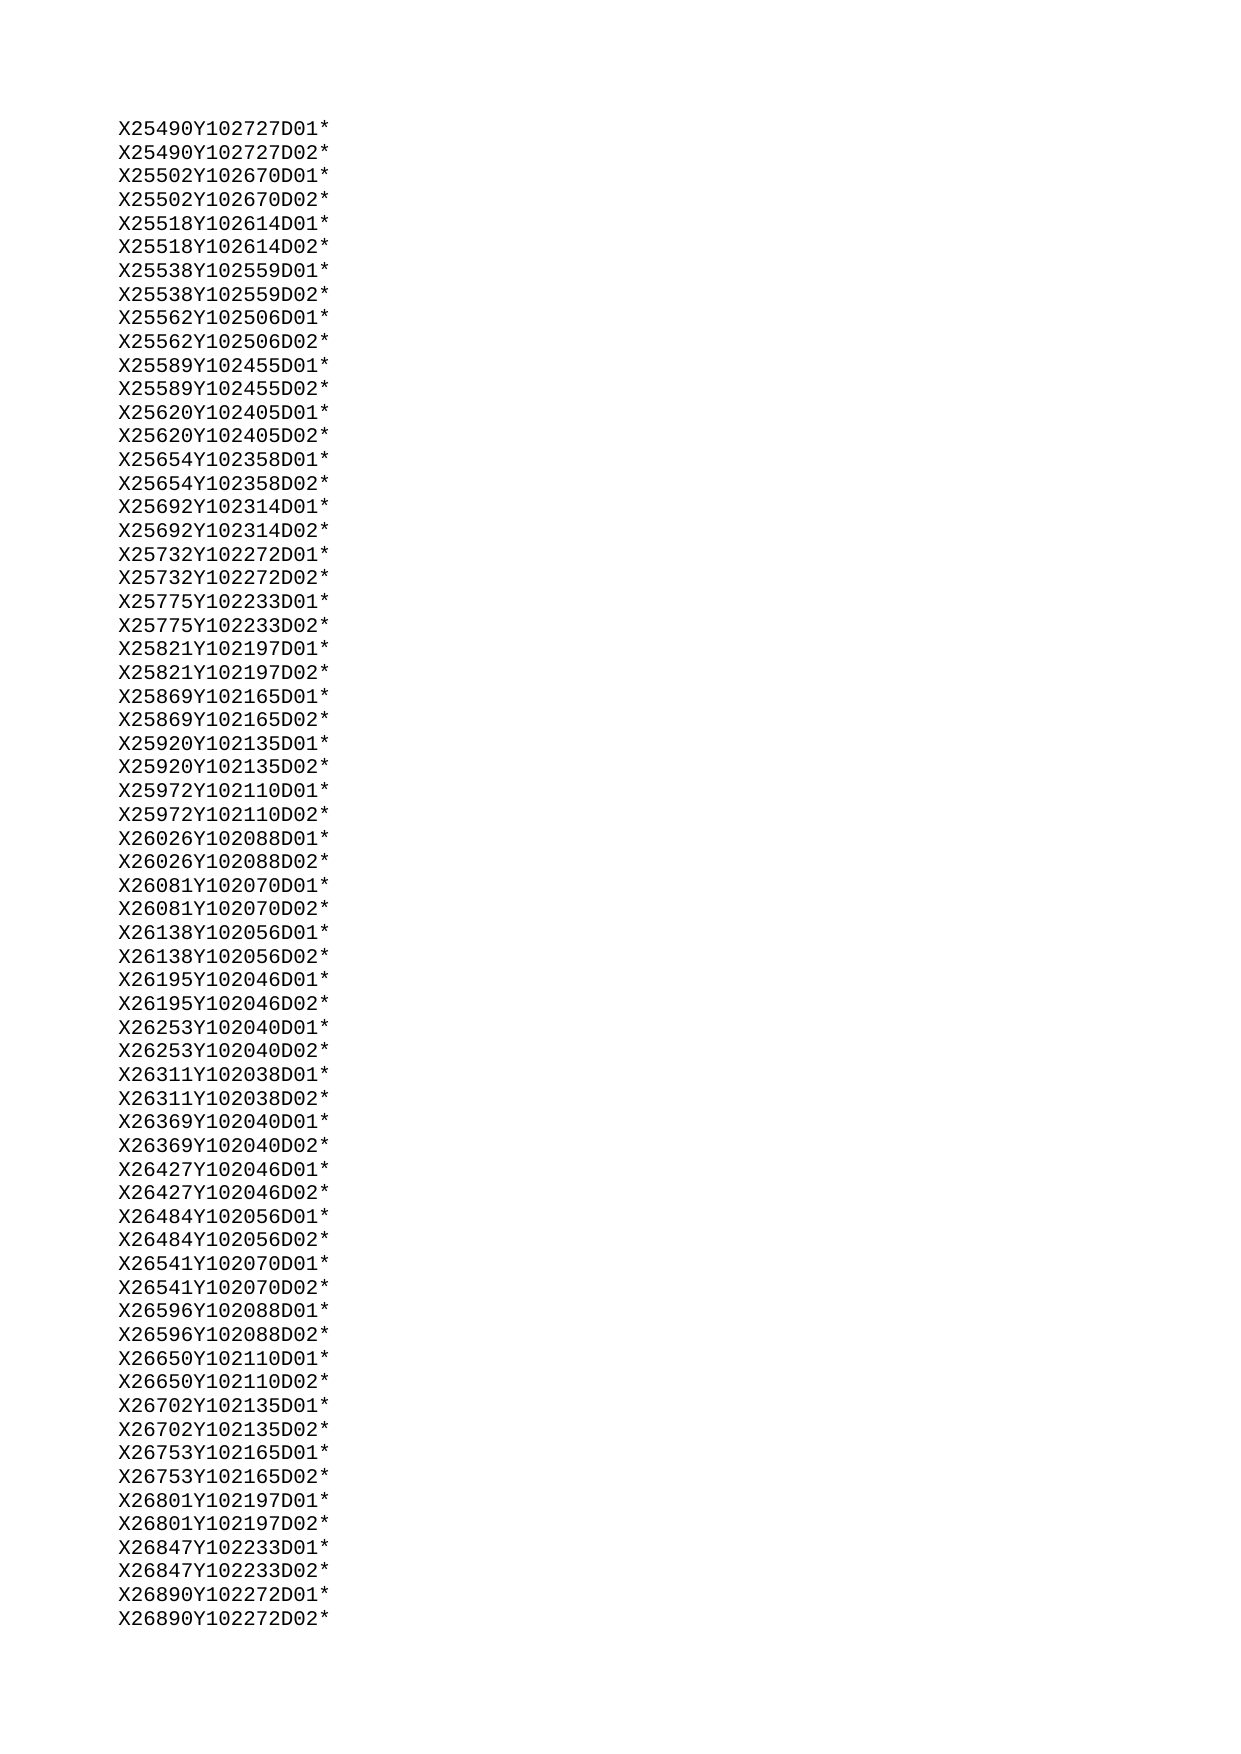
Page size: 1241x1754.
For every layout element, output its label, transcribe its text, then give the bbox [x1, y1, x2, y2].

text X25920Y102135D02* [118, 757, 1122, 780]
text X25821Y102197D02* [118, 662, 1122, 686]
text X26253Y102040D01* [118, 1017, 1122, 1040]
text X25538Y102559D01* [118, 260, 1122, 284]
text X26369Y102040D01* [118, 1111, 1122, 1135]
text X26138Y102056D01* [118, 922, 1122, 946]
text X25972Y102110D01* [118, 780, 1122, 804]
text X25518Y102614D02* [118, 236, 1122, 260]
text X25562Y102506D02* [118, 331, 1122, 354]
text X26890Y102272D01* [118, 1584, 1122, 1608]
text X25732Y102272D02* [118, 567, 1122, 591]
text X26195Y102046D02* [118, 993, 1122, 1017]
text X25538Y102559D02* [118, 284, 1122, 307]
text X26650Y102110D01* [118, 1348, 1122, 1371]
text X26847Y102233D01* [118, 1537, 1122, 1561]
text X26081Y102070D01* [118, 875, 1122, 898]
text X26311Y102038D02* [118, 1088, 1122, 1111]
text X26541Y102070D02* [118, 1277, 1122, 1300]
text X25562Y102506D01* [118, 307, 1122, 331]
text X25620Y102405D02* [118, 426, 1122, 449]
text X26650Y102110D02* [118, 1371, 1122, 1395]
text X26427Y102046D01* [118, 1158, 1122, 1182]
text X25502Y102670D02* [118, 189, 1122, 213]
text X26484Y102056D02* [118, 1229, 1122, 1253]
text X25920Y102135D01* [118, 733, 1122, 757]
text X26847Y102233D02* [118, 1561, 1122, 1584]
text X25654Y102358D02* [118, 473, 1122, 496]
text X26081Y102070D02* [118, 898, 1122, 922]
text X25972Y102110D02* [118, 804, 1122, 827]
text X25589Y102455D02* [118, 378, 1122, 402]
text X26596Y102088D01* [118, 1300, 1122, 1324]
text X25821Y102197D01* [118, 638, 1122, 662]
text X25589Y102455D01* [118, 354, 1122, 378]
text X26541Y102070D01* [118, 1253, 1122, 1277]
text X26702Y102135D01* [118, 1395, 1122, 1419]
text X25490Y102727D02* [118, 142, 1122, 165]
text X26026Y102088D01* [118, 827, 1122, 851]
text X25775Y102233D02* [118, 615, 1122, 638]
text X26596Y102088D02* [118, 1324, 1122, 1348]
text X26253Y102040D02* [118, 1040, 1122, 1064]
text X26427Y102046D02* [118, 1182, 1122, 1206]
text X26753Y102165D02* [118, 1466, 1122, 1489]
text X25732Y102272D01* [118, 544, 1122, 567]
text X25869Y102165D01* [118, 686, 1122, 709]
text X25692Y102314D01* [118, 496, 1122, 520]
text X25654Y102358D01* [118, 449, 1122, 473]
text X25518Y102614D01* [118, 213, 1122, 236]
text X26026Y102088D02* [118, 851, 1122, 875]
text X26138Y102056D02* [118, 946, 1122, 969]
text X25775Y102233D01* [118, 591, 1122, 615]
text X26195Y102046D01* [118, 969, 1122, 993]
text X25490Y102727D01* [118, 118, 1122, 142]
text X25869Y102165D02* [118, 709, 1122, 733]
text X26311Y102038D01* [118, 1064, 1122, 1088]
text X26801Y102197D02* [118, 1513, 1122, 1537]
text X25620Y102405D01* [118, 402, 1122, 426]
text X26369Y102040D02* [118, 1135, 1122, 1158]
text X26753Y102165D01* [118, 1442, 1122, 1466]
text X26801Y102197D01* [118, 1489, 1122, 1513]
text X25502Y102670D01* [118, 165, 1122, 189]
text X26484Y102056D01* [118, 1206, 1122, 1229]
text X25692Y102314D02* [118, 520, 1122, 544]
text X26702Y102135D02* [118, 1419, 1122, 1442]
text X26890Y102272D02* [118, 1608, 1122, 1631]
